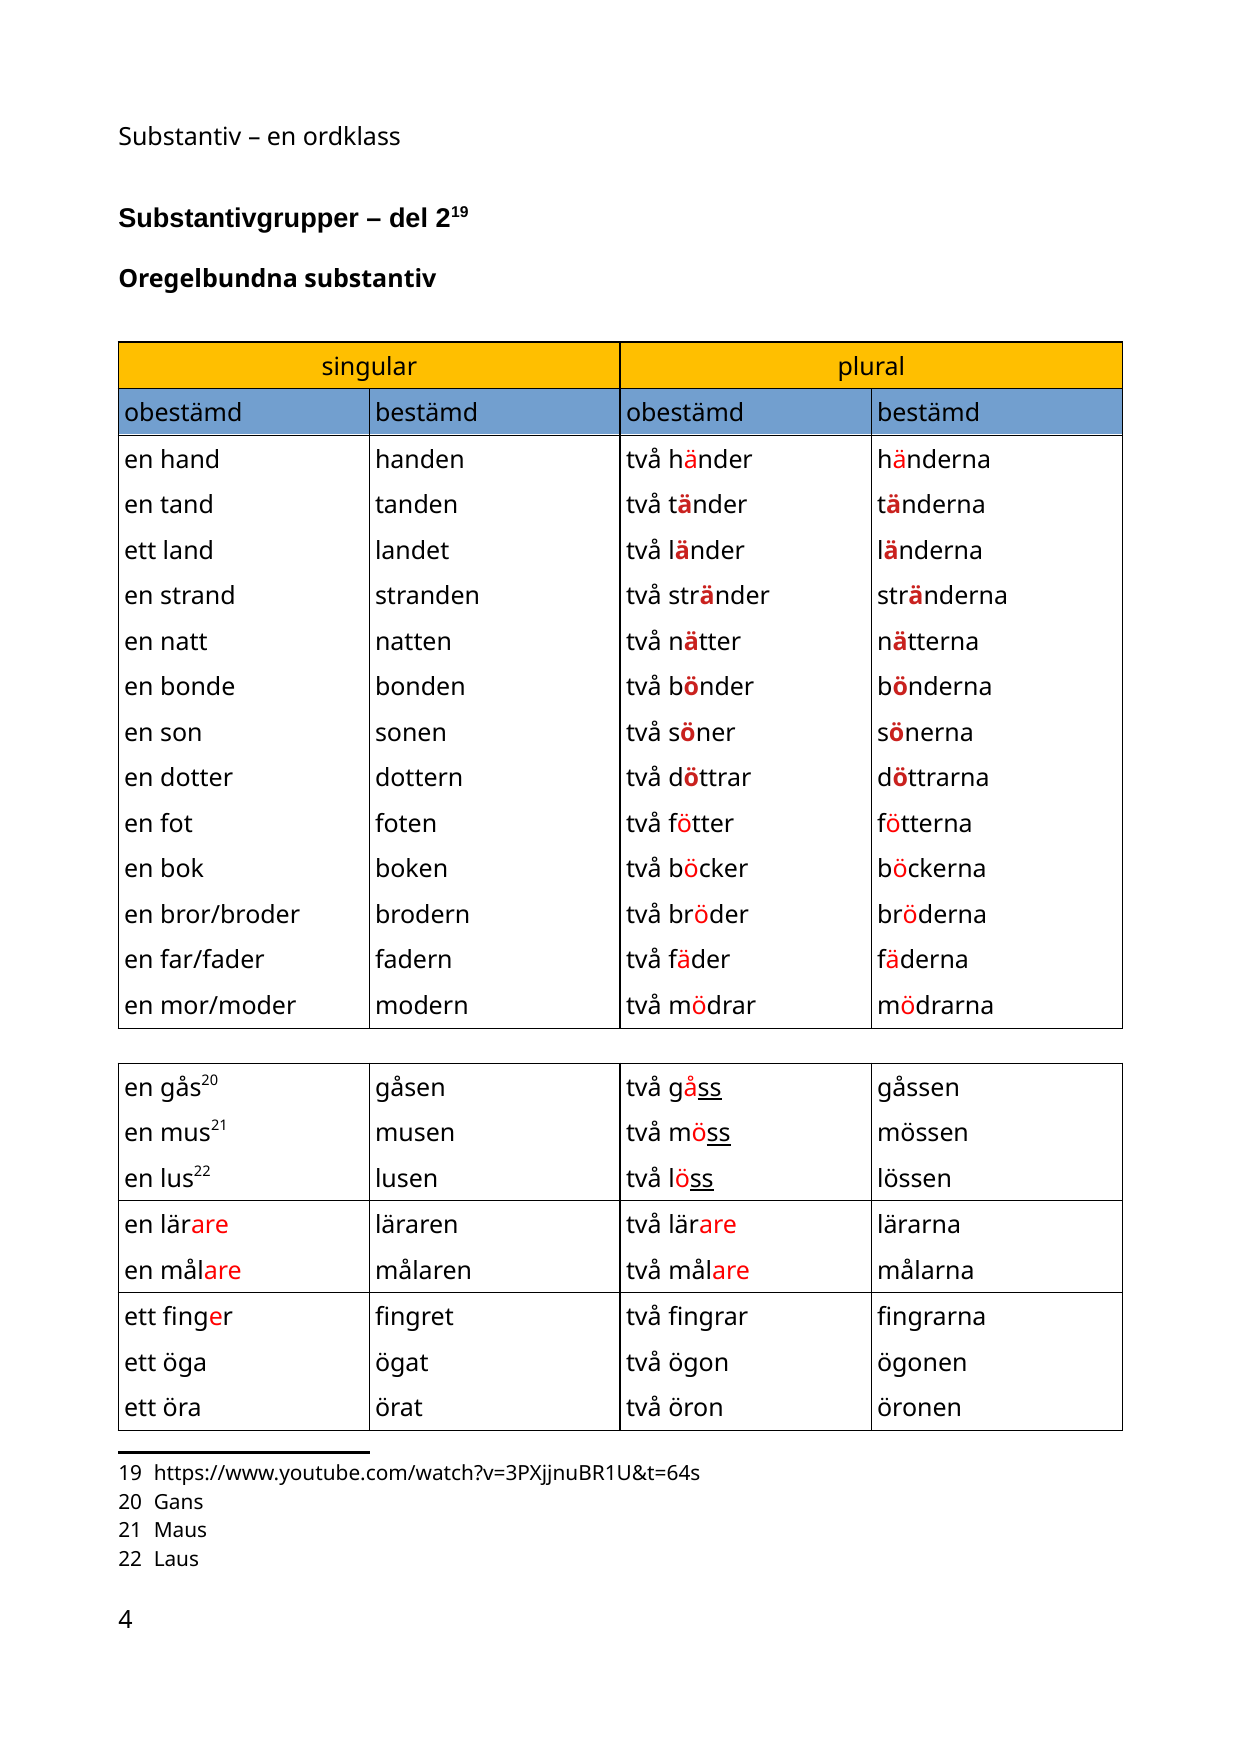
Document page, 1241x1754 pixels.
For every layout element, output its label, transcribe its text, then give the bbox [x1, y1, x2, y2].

table_cell döttrarna [872, 754, 1122, 800]
table_cell ett öga [119, 1339, 369, 1384]
table_cell en strand [119, 572, 369, 618]
table_cell modern [370, 982, 619, 1027]
table_cell landet [370, 527, 619, 572]
table_cell ett öra [119, 1384, 369, 1430]
table_cell bönderna [872, 663, 1122, 709]
table_cell öronen [872, 1384, 1122, 1430]
table_cell sonen [370, 709, 619, 754]
table_cell lössen [872, 1155, 1122, 1200]
table_cell två lärare [621, 1201, 871, 1247]
table_cell två tänder [621, 481, 871, 527]
subtitle Substantivgrupper – del 2 [118, 202, 1122, 234]
table_cell musen [370, 1109, 619, 1154]
table_cell en fot [119, 800, 369, 845]
table_cell två målare [621, 1247, 871, 1292]
table_cell bonden [370, 663, 619, 709]
table_cell två bönder [621, 663, 871, 709]
table_cell dottern [370, 754, 619, 800]
table_cell två fäder [621, 936, 871, 982]
table_cell ögonen [872, 1339, 1122, 1384]
table_cell två döttrar [621, 754, 871, 800]
table_cell foten [370, 800, 619, 845]
table_cell en bonde [119, 663, 369, 709]
table_cell en tand [119, 481, 369, 527]
table_cell lusen [370, 1155, 619, 1200]
table_cell en bok [119, 845, 369, 891]
table_cell fadern [370, 936, 619, 982]
table_cell bestämd [370, 389, 619, 434]
table_cell en far/fader [119, 936, 369, 982]
table_cell fötterna [872, 800, 1122, 845]
table_cell två söner [621, 709, 871, 754]
table_cell två händer [621, 436, 871, 481]
table_cell boken [370, 845, 619, 891]
text https://www.youtube.com/watch?v=3PXjjnuBR1U&t=64s [118, 1458, 1122, 1487]
table_cell natten [370, 618, 619, 663]
table_cell ögat [370, 1339, 619, 1384]
table_cell fingrarna [872, 1293, 1122, 1339]
table_cell två möss [621, 1109, 871, 1154]
table_cell ett finger [119, 1293, 369, 1339]
table_cell händerna [872, 436, 1122, 481]
table_cell en mor/moder [119, 982, 369, 1027]
table_cell en målare [119, 1247, 369, 1292]
table_cell handen [370, 436, 619, 481]
table_cell två stränder [621, 572, 871, 618]
table_cell läraren [370, 1201, 619, 1247]
table_cell två böcker [621, 845, 871, 891]
table_cell böckerna [872, 845, 1122, 891]
table_cell stranden [370, 572, 619, 618]
table_cell nätterna [872, 618, 1122, 663]
table_cell en hand [119, 436, 369, 481]
table_header singular [119, 343, 619, 388]
table_cell bröderna [872, 891, 1122, 936]
table_cell två löss [621, 1155, 871, 1200]
table_cell tanden [370, 481, 619, 527]
table_cell länderna [872, 527, 1122, 572]
table_header gåsen [370, 1064, 619, 1109]
table_cell en son [119, 709, 369, 754]
table_cell fäderna [872, 936, 1122, 982]
table_cell tänderna [872, 481, 1122, 527]
table_cell två ögon [621, 1339, 871, 1384]
table_header gåssen [872, 1064, 1122, 1109]
table_cell brodern [370, 891, 619, 936]
table_cell två mödrar [621, 982, 871, 1027]
table_cell två fötter [621, 800, 871, 845]
table_cell en lus [119, 1155, 369, 1200]
table_cell målarna [872, 1247, 1122, 1292]
table_cell en lärare [119, 1201, 369, 1247]
table_cell en mus [119, 1109, 369, 1154]
subtitle Oregelbundna substantiv [118, 261, 1122, 295]
table_cell en bror/broder [119, 891, 369, 936]
table_cell fingret [370, 1293, 619, 1339]
table_cell två fingrar [621, 1293, 871, 1339]
table_cell obestämd [119, 389, 369, 434]
table_cell bestämd [872, 389, 1122, 434]
table_header två gåss [621, 1064, 871, 1109]
table_cell lärarna [872, 1201, 1122, 1247]
table_cell mössen [872, 1109, 1122, 1154]
table_cell en dotter [119, 754, 369, 800]
table_cell två nätter [621, 618, 871, 663]
table_cell stränderna [872, 572, 1122, 618]
table_cell en natt [119, 618, 369, 663]
table_header plural [621, 343, 1122, 388]
table_cell två bröder [621, 891, 871, 936]
table_header en gås [119, 1064, 369, 1109]
table_cell sönerna [872, 709, 1122, 754]
table_cell ett land [119, 527, 369, 572]
table_cell örat [370, 1384, 619, 1430]
table_cell två länder [621, 527, 871, 572]
table_cell målaren [370, 1247, 619, 1292]
table_cell obestämd [621, 389, 871, 434]
table_cell två öron [621, 1384, 871, 1430]
table_cell mödrarna [872, 982, 1122, 1027]
